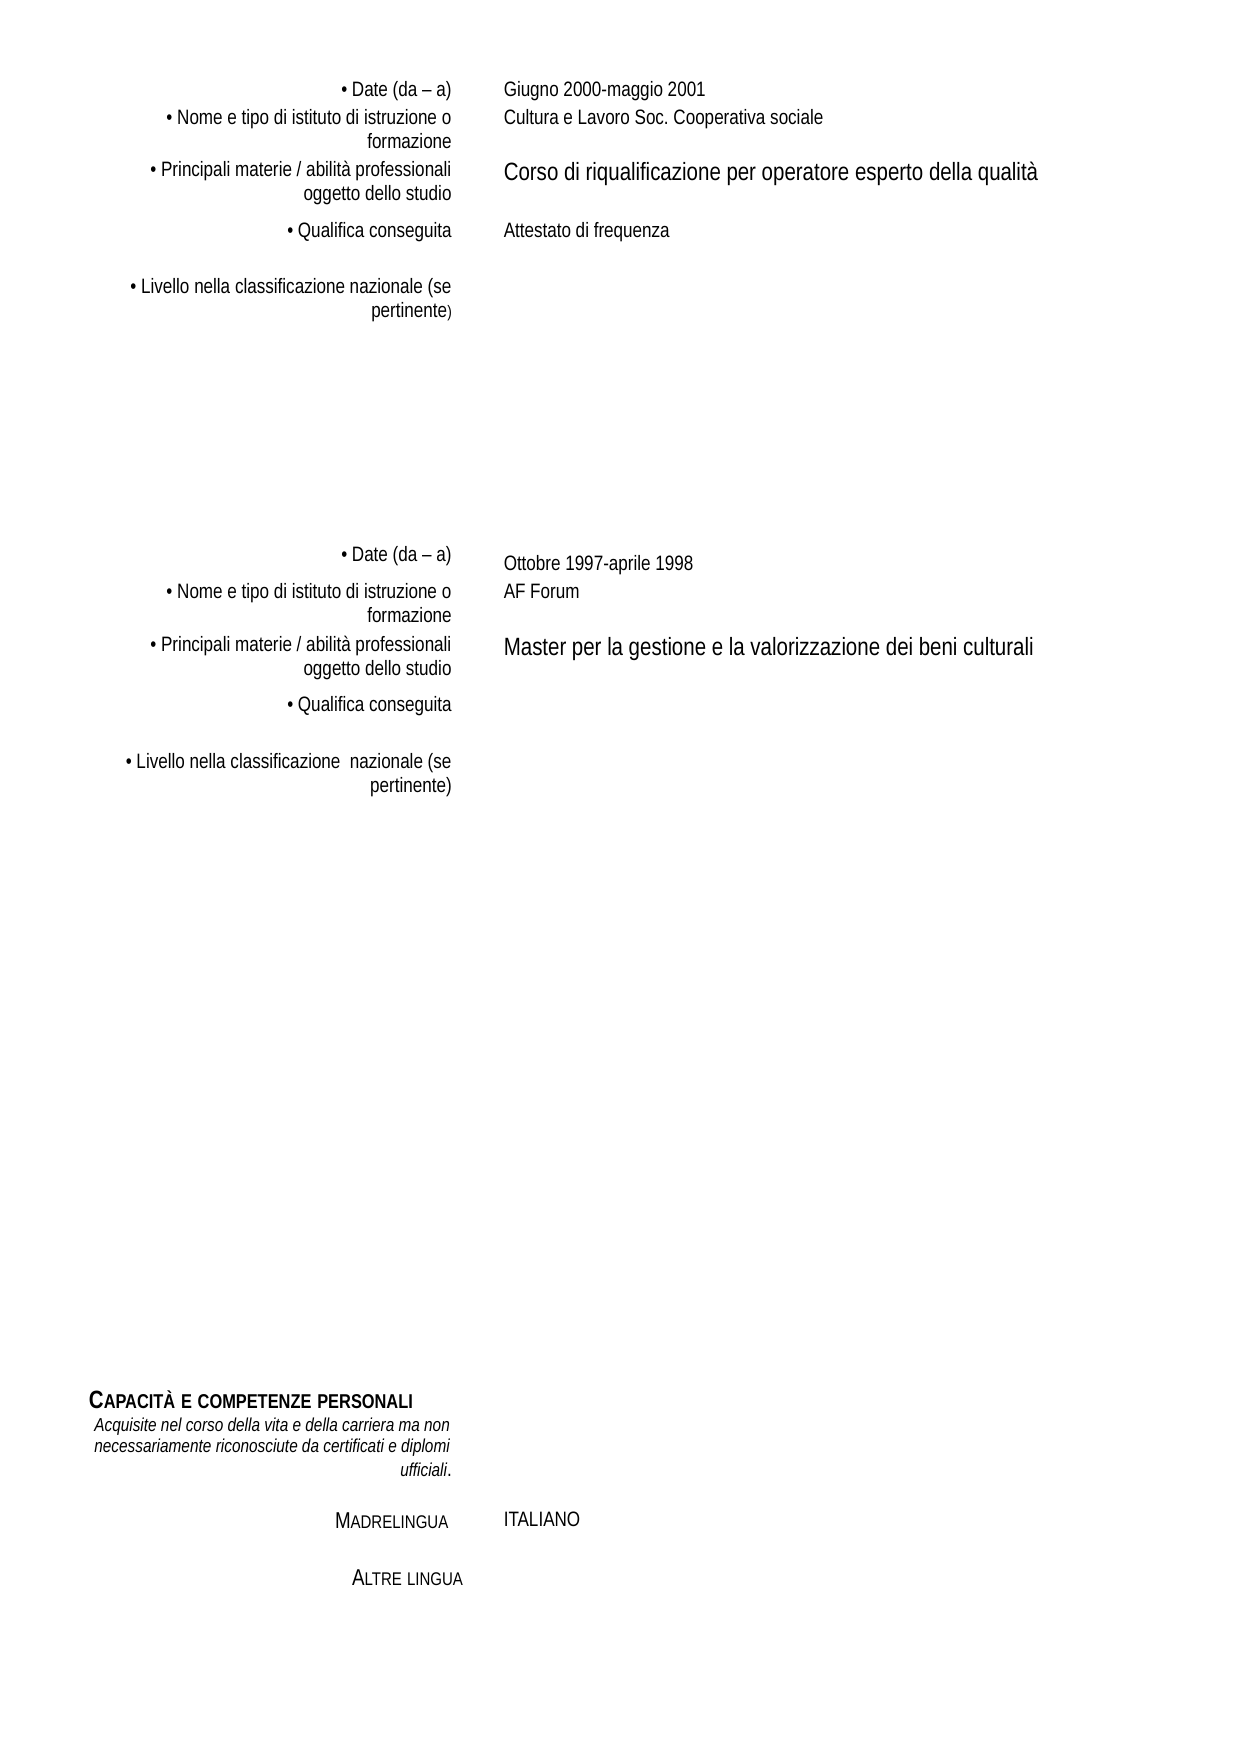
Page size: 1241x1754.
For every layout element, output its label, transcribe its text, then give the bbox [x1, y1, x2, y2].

table_cell [492, 747, 1240, 799]
table_cell • Livello nella classificazione nazionale (se pertinente) [78, 747, 463, 799]
table_header Altre lingua [78, 1564, 463, 1590]
table_cell [492, 1080, 1240, 1108]
table_cell [78, 1249, 463, 1277]
table_cell [78, 1136, 463, 1164]
table_cell [78, 1164, 463, 1192]
table_cell [492, 1277, 1240, 1305]
table_cell [78, 1333, 463, 1361]
table_cell [78, 1052, 463, 1080]
table_cell [492, 1108, 1240, 1136]
table_cell [463, 1249, 492, 1277]
table_header Capacità e competenze personali Acquisite nel corso della vita e della carriera ma non necessariamente riconosciute da certificati e diplomi ufficiali. [78, 1385, 463, 1481]
table_cell [78, 968, 463, 996]
table_cell • Qualifica conseguita [78, 216, 463, 272]
table_cell [492, 968, 1240, 996]
table_cell Master per la gestione e la valorizzazione dei beni culturali [492, 629, 1240, 690]
table_cell [463, 883, 492, 911]
table_cell [463, 799, 492, 827]
table_cell AF Forum [492, 577, 1240, 629]
table_cell [492, 1618, 1240, 1646]
table_cell [463, 1590, 492, 1618]
table_cell [463, 577, 492, 629]
table_cell [463, 103, 492, 155]
table_cell [463, 273, 492, 324]
table_cell [463, 996, 492, 1024]
table_cell [463, 1193, 492, 1221]
table_cell [78, 1193, 463, 1221]
table_cell [78, 1080, 463, 1108]
table_cell [463, 1108, 492, 1136]
table_cell [492, 1164, 1240, 1192]
table_cell [463, 1052, 492, 1080]
table_cell [463, 216, 492, 272]
table_cell [463, 968, 492, 996]
table_cell Corso di riqualificazione per operatore esperto della qualità [492, 155, 1240, 216]
table_cell • Nome e tipo di istituto di istruzione o formazione [78, 577, 463, 629]
table_cell [78, 883, 463, 911]
table_cell [78, 799, 463, 827]
table_cell [492, 1136, 1240, 1164]
table_cell [463, 1333, 492, 1361]
table_cell [463, 1164, 492, 1192]
table_cell [492, 273, 1240, 324]
table_header Madrelingua [78, 1505, 463, 1536]
table_cell [78, 1277, 463, 1305]
table_header • Date (da – a) [78, 493, 463, 577]
table_header [463, 493, 492, 577]
table_cell [492, 996, 1240, 1024]
table_cell [463, 629, 492, 690]
table_header Giugno 2000-maggio 2001 [492, 75, 1240, 103]
table_header • Date (da – a) [78, 75, 463, 103]
table_header [463, 1505, 492, 1536]
table_cell [492, 1193, 1240, 1221]
table_cell [492, 855, 1240, 883]
table_cell [78, 1590, 463, 1618]
table_cell [492, 799, 1240, 827]
table_cell [463, 747, 492, 799]
table_header [463, 1564, 1240, 1590]
table_cell [463, 1136, 492, 1164]
table_cell [492, 690, 1240, 747]
table_cell [78, 1305, 463, 1333]
table_cell [463, 1618, 492, 1646]
table_cell [78, 827, 463, 855]
table_cell [492, 939, 1240, 967]
table_cell [78, 1108, 463, 1136]
table_cell [78, 911, 463, 939]
table_cell • Nome e tipo di istituto di istruzione o formazione [78, 103, 463, 155]
table_cell [78, 1221, 463, 1249]
table_cell [463, 1305, 492, 1333]
table_cell [463, 1221, 492, 1249]
table_cell [463, 827, 492, 855]
table_cell [492, 1305, 1240, 1333]
table_cell • Qualifica conseguita [78, 690, 463, 747]
table_cell [492, 1333, 1240, 1361]
table_cell [492, 1024, 1240, 1052]
table_cell [492, 1221, 1240, 1249]
table_cell Cultura e Lavoro Soc. Cooperativa sociale [492, 103, 1240, 155]
table_cell [463, 155, 492, 216]
table_cell [463, 939, 492, 967]
table_cell [492, 883, 1240, 911]
table_cell [463, 1024, 492, 1052]
table_cell [492, 827, 1240, 855]
table_cell [78, 1024, 463, 1052]
table_header Ottobre 1997-aprile 1998 [492, 493, 1240, 577]
table_cell • Principali materie / abilità professionali oggetto dello studio [78, 155, 463, 216]
table_cell Attestato di frequenza [492, 216, 1240, 272]
table_cell [463, 1080, 492, 1108]
table_cell [463, 1277, 492, 1305]
table_header [463, 75, 492, 103]
table_cell • Principali materie / abilità professionali oggetto dello studio [78, 629, 463, 690]
table_cell [463, 855, 492, 883]
table_cell [78, 996, 463, 1024]
table_cell [492, 1249, 1240, 1277]
table_cell [78, 855, 463, 883]
table_cell [492, 1590, 1240, 1618]
table_cell [492, 1052, 1240, 1080]
table_header ITALIANO [492, 1505, 1240, 1536]
table_cell [463, 911, 492, 939]
table_cell [492, 911, 1240, 939]
table_cell • Livello nella classificazione nazionale (se pertinente) [78, 273, 463, 324]
table_cell [78, 939, 463, 967]
table_cell [78, 1618, 463, 1646]
table_cell [463, 690, 492, 747]
